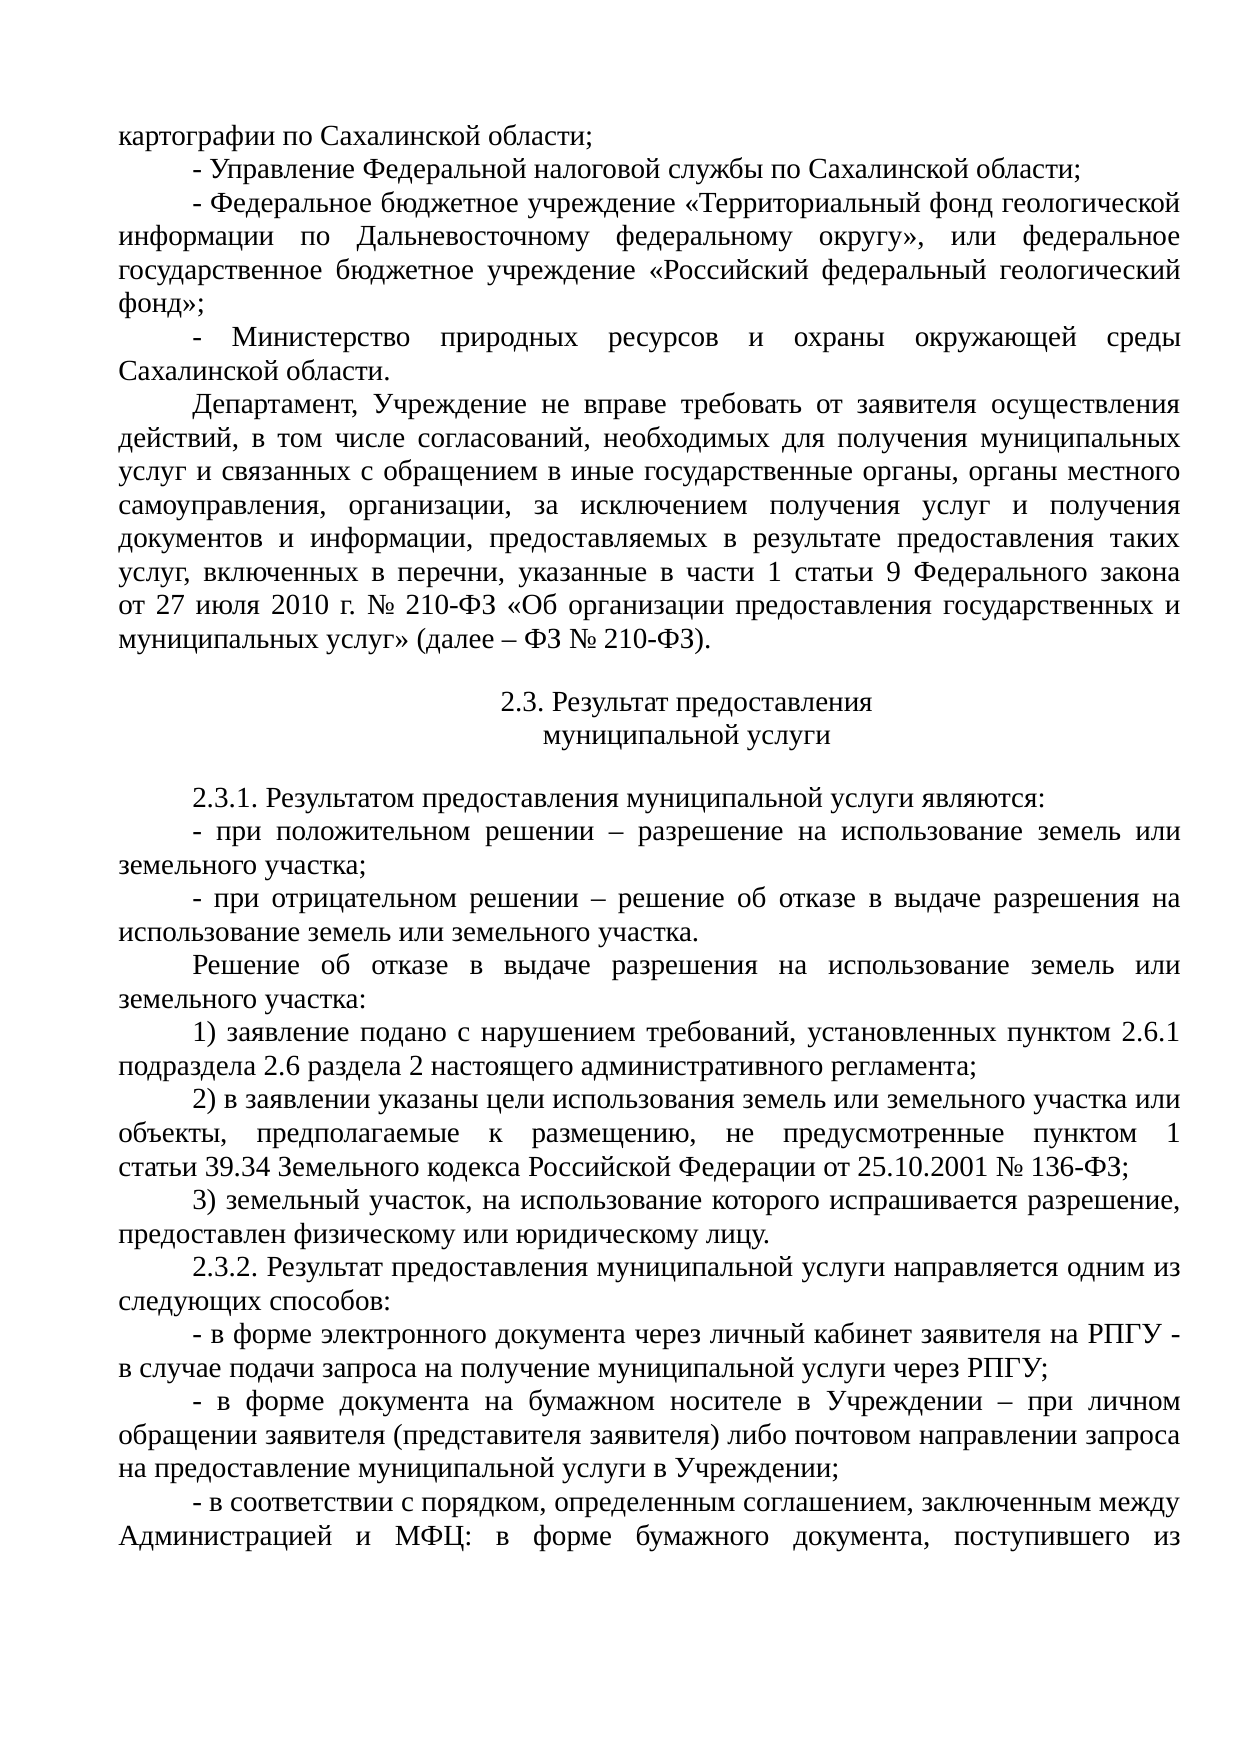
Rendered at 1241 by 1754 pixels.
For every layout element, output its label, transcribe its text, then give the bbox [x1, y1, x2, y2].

text картографии по Сахалинской области; [118, 118, 1181, 152]
text 2.3.2. Результат предоставления муниципальной услуги направляется одним из следующих способов: [118, 1249, 1181, 1317]
text - в форме документа на бумажном носителе в Учреждении – при личном обращении заявителя (представителя заявителя) либо почтовом направлении запроса на предоставление муниципальной услуги в Учреждении; [118, 1384, 1181, 1484]
text - при отрицательном решении – решение об отказе в выдаче разрешения на использование земель или земельного участка. [118, 881, 1181, 948]
text 2.3.1. Результатом предоставления муниципальной услуги являются: [118, 780, 1181, 813]
text Департамент, Учреждение не вправе требовать от заявителя осуществления действий, в том числе согласований, необходимых для получения муниципальных услуг и связанных с обращением в иные государственные органы, органы местного самоуправления, организации, за исключением получения услуг и получения документов и информации, предоставляемых в результате предоставления таких услуг, включенных в перечни, указанные в части 1 статьи 9 Федерального закона от 27 июля 2010 г. № 210-ФЗ «Об организации предоставления государственных и муниципальных услуг» (далее – ФЗ № 210-ФЗ). [118, 386, 1181, 655]
text 2.3. Результат предоставления [118, 684, 1181, 717]
text - Федеральное бюджетное учреждение «Территориальный фонд геологической информации по Дальневосточному федеральному округу», или федеральное государственное бюджетное учреждение «Российский федеральный геологический фонд»; [118, 185, 1181, 319]
text Решение об отказе в выдаче разрешения на использование земель или земельного участка: [118, 948, 1181, 1015]
text - Министерство природных ресурсов и охраны окружающей среды Сахалинской области. [118, 319, 1181, 386]
text - Управление Федеральной налоговой службы по Сахалинской области; [118, 152, 1181, 185]
text 1) заявление подано с нарушением требований, установленных пунктом 2.6.1 подраздела 2.6 раздела 2 настоящего административного регламента; [118, 1015, 1181, 1082]
text - при положительном решении – разрешение на использование земель или земельного участка; [118, 813, 1181, 881]
text муниципальной услуги [118, 717, 1181, 751]
text - в форме электронного документа через личный кабинет заявителя на РПГУ - в случае подачи запроса на получение муниципальной услуги через РПГУ; [118, 1317, 1181, 1384]
text - в соответствии с порядком, определенным соглашением, заключенным между Администрацией и МФЦ: в форме бумажного документа, поступившего из [118, 1484, 1181, 1551]
text 2) в заявлении указаны цели использования земель или земельного участка или объекты, предполагаемые к размещению, не предусмотренные пунктом 1 статьи 39.34 Земельного кодекса Российской Федерации от 25.10.2001 № 136-ФЗ; [118, 1082, 1181, 1182]
text 3) земельный участок, на использование которого испрашивается разрешение, предоставлен физическому или юридическому лицу. [118, 1182, 1181, 1249]
